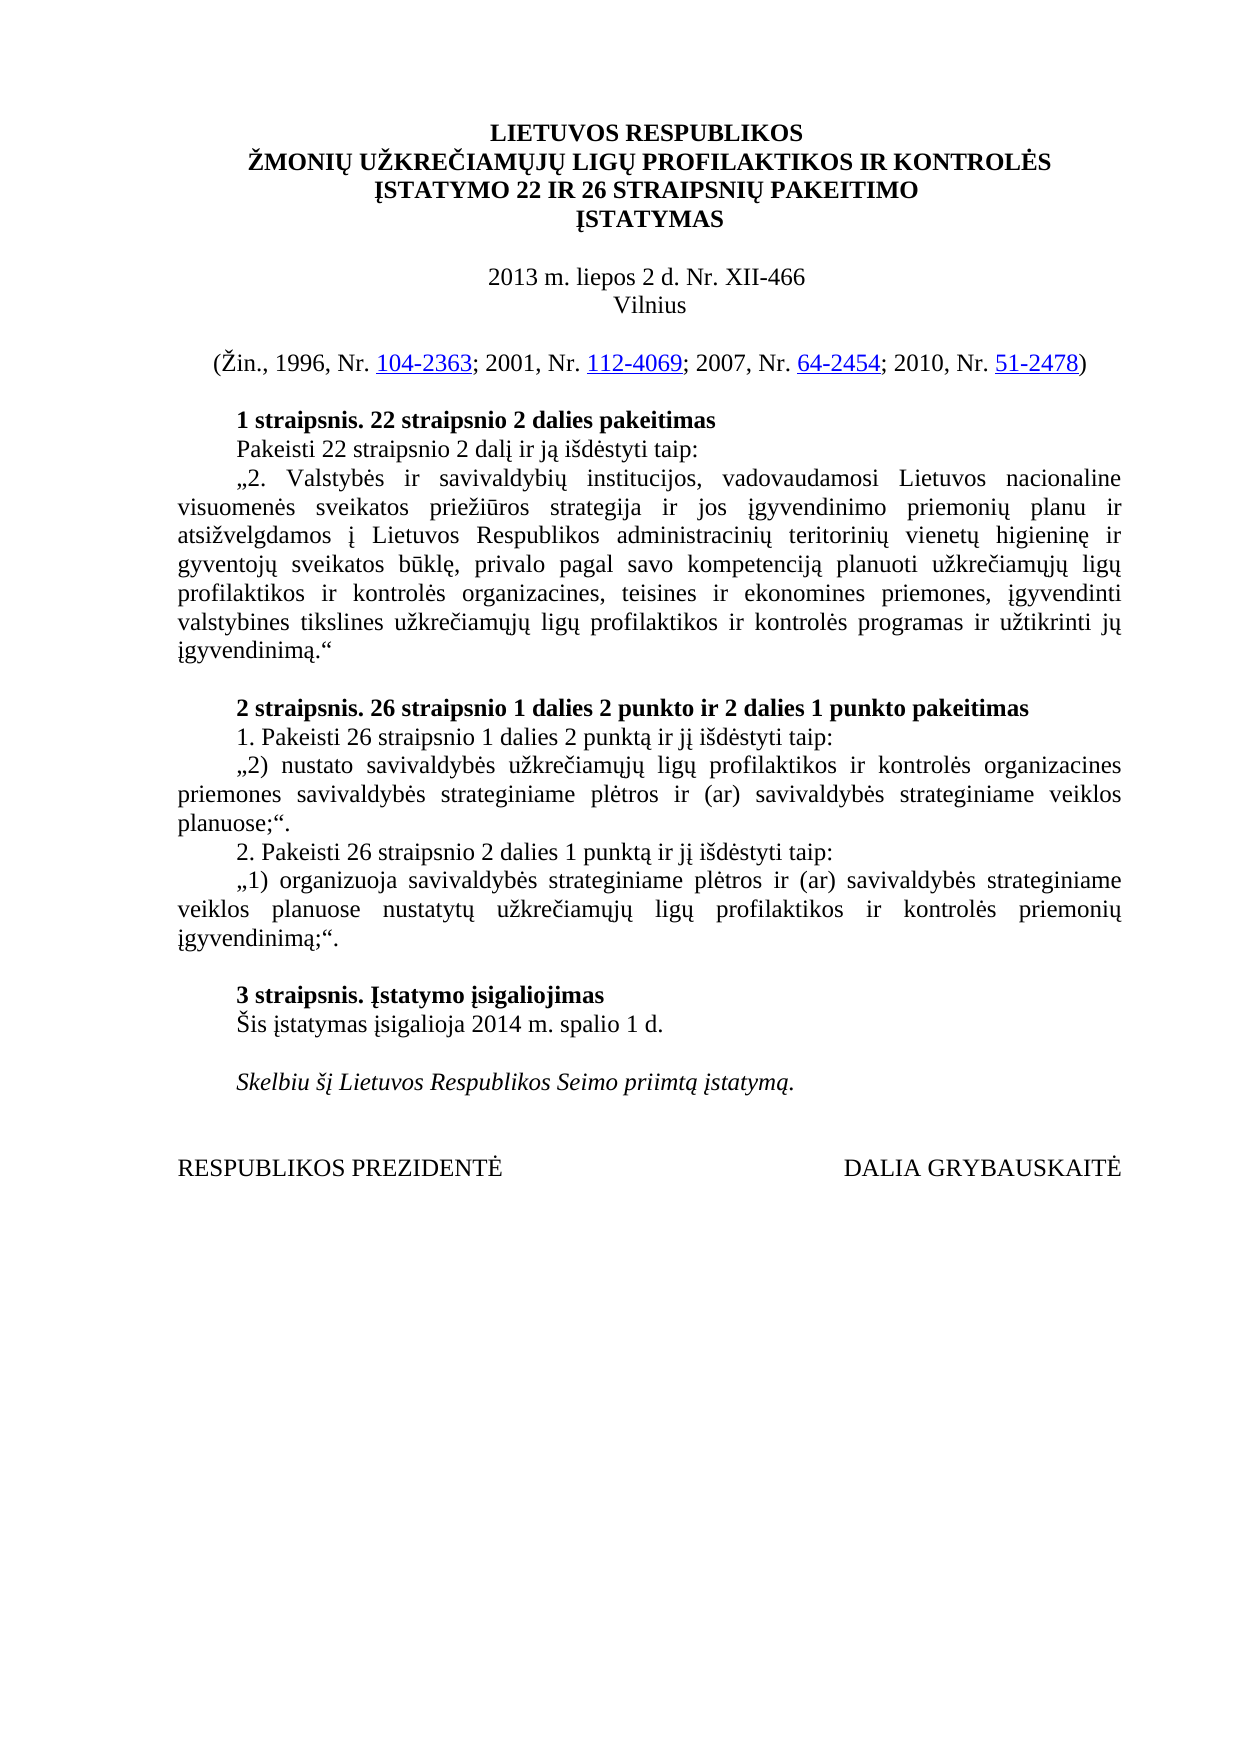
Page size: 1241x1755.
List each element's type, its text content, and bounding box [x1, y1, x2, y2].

text LIETUVOS RESPUBLIKOS [177, 118, 1122, 147]
text ŽMONIŲ UŽKREČIAMŲJŲ LIGŲ PROFILAKTIKOS IR KONTROLĖS ĮSTATYMO 22 IR 26 STRAIPSNIŲ PAKEITIMO [177, 147, 1122, 204]
text 2013 m. liepos 2 d. Nr. XII-466 [177, 262, 1122, 291]
text 1. Pakeisti 26 straipsnio 1 dalies 2 punktą ir jį išdėstyti taip: [177, 722, 1122, 751]
text Pakeisti 22 straipsnio 2 dalį ir ją išdėstyti taip: [177, 434, 1122, 463]
text 2. Pakeisti 26 straipsnio 2 dalies 1 punktą ir jį išdėstyti taip: [177, 837, 1122, 866]
text Vilnius [177, 291, 1122, 319]
text 3 straipsnis. Įstatymo įsigaliojimas [177, 981, 1122, 1009]
text „1) organizuoja savivaldybės strateginiame plėtros ir (ar) savivaldybės strateginiame veiklos planuose nustatytų užkrečiamųjų ligų profilaktikos ir kontrolės priemonių įgyvendinimą;“. [177, 866, 1122, 952]
text RESPUBLIKOS PREZIDENTĖ DALIA GRYBAUSKAITĖ [177, 1153, 1122, 1182]
text Skelbiu šį Lietuvos Respublikos Seimo priimtą įstatymą. [177, 1067, 1122, 1096]
text Šis įstatymas įsigalioja 2014 m. spalio 1 d. [177, 1009, 1122, 1038]
text 2 straipsnis. 26 straipsnio 1 dalies 2 punkto ir 2 dalies 1 punkto pakeitimas [177, 693, 1122, 722]
text ĮSTATYMAS [177, 204, 1122, 233]
text „2) nustato savivaldybės užkrečiamųjų ligų profilaktikos ir kontrolės organizacines priemones savivaldybės strateginiame plėtros ir (ar) savivaldybės strateginiame veiklos planuose;“. [177, 751, 1122, 837]
text „2. Valstybės ir savivaldybių institucijos, vadovaudamosi Lietuvos nacionaline visuomenės sveikatos priežiūros strategija ir jos įgyvendinimo priemonių planu ir atsižvelgdamos į Lietuvos Respublikos administracinių teritorinių vienetų higieninę ir gyventojų sveikatos būklę, privalo pagal savo kompetenciją planuoti užkrečiamųjų ligų profilaktikos ir kontrolės organizacines, teisines ir ekonomines priemones, įgyvendinti valstybines tikslines užkrečiamųjų ligų profilaktikos ir kontrolės programas ir užtikrinti jų įgyvendinimą.“ [177, 463, 1122, 664]
text (Žin., 1996, Nr. 104-2363; 2001, Nr. 112-4069; 2007, Nr. 64-2454; 2010, Nr. 51-2478) [177, 348, 1122, 377]
text 1 straipsnis. 22 straipsnio 2 dalies pakeitimas [177, 406, 1122, 434]
